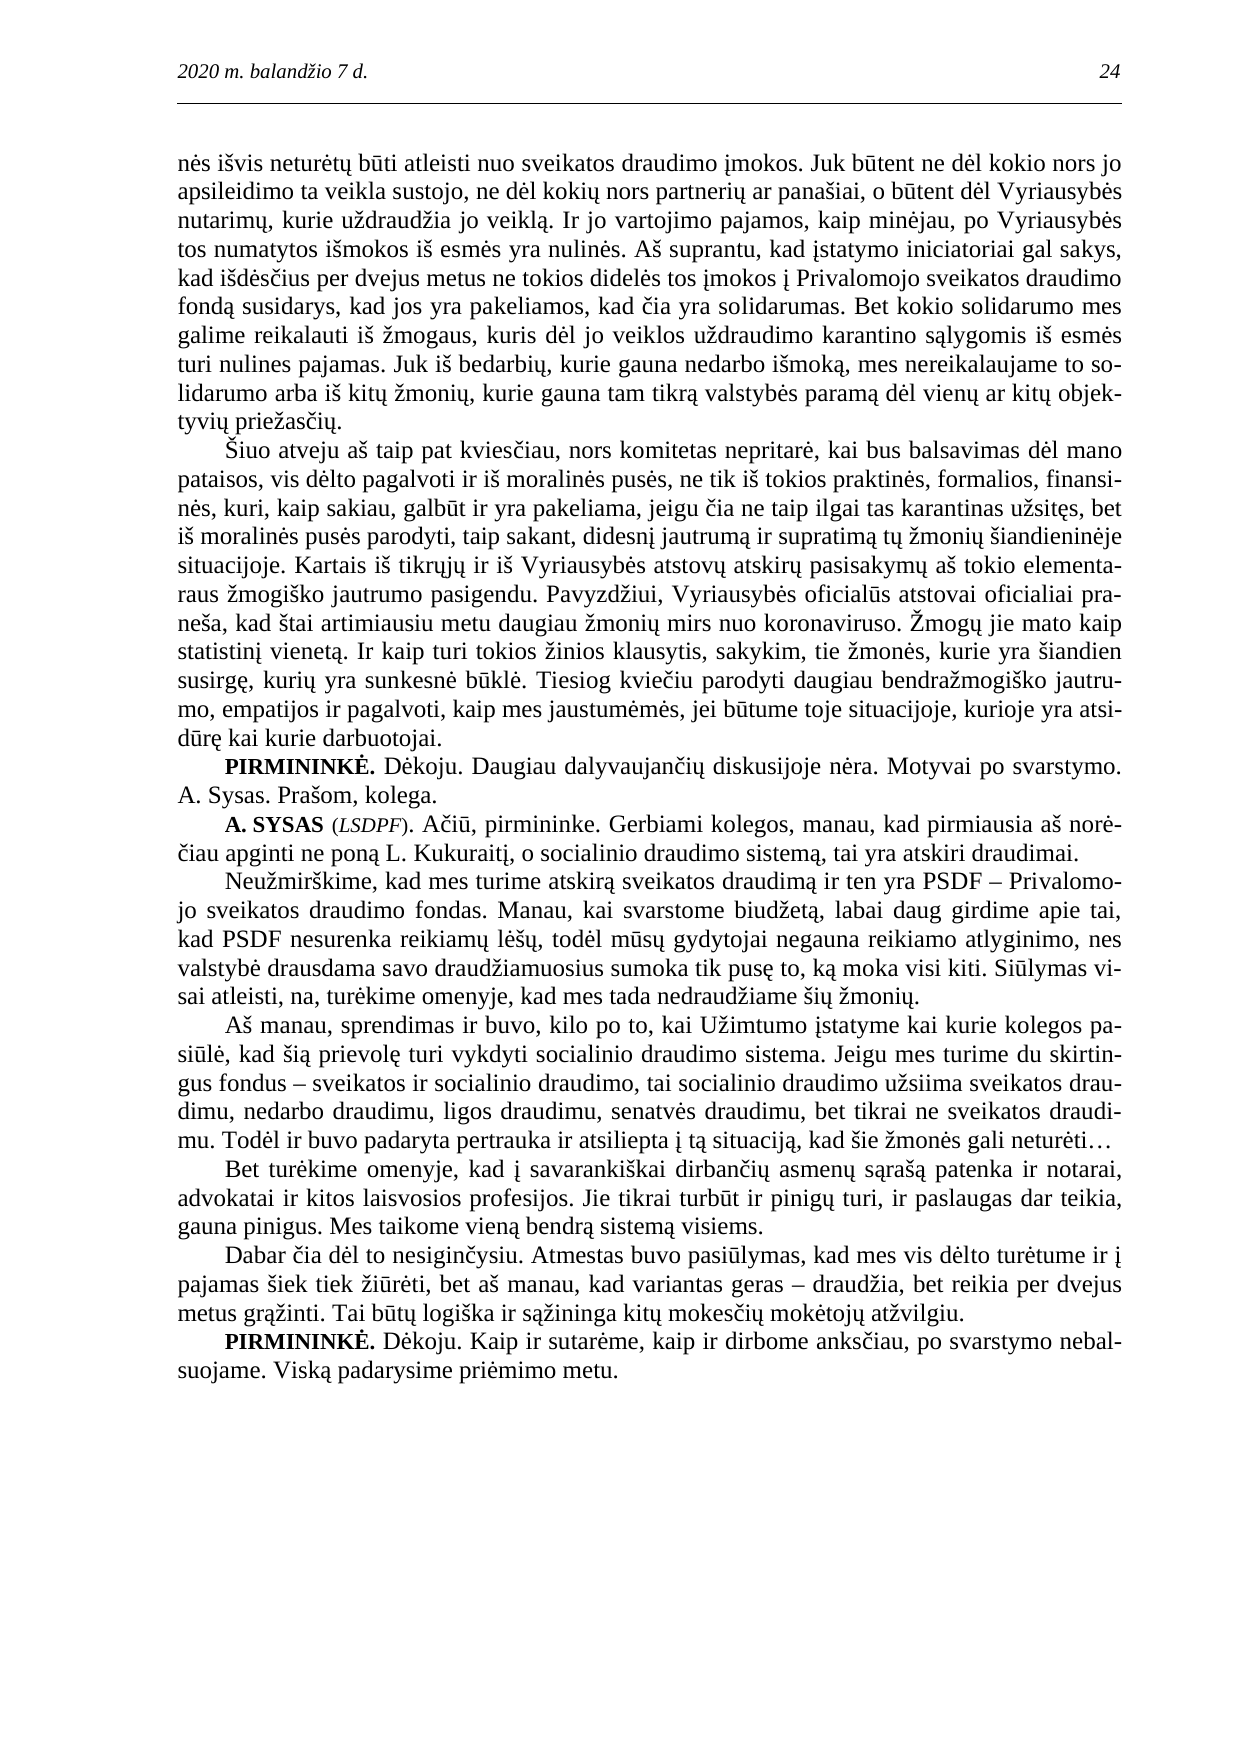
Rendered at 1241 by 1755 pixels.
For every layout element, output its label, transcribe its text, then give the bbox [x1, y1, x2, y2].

text Ne­už­mirš­ki­me, kad mes tu­ri­me at­ski­rą svei­ka­tos drau­di­mą ir ten yra PSDF – Pri­va­lo­mo­jo svei­ka­tos drau­di­mo fon­das. Ma­nau, kai svars­to­me biu­dže­tą, la­bai daug gir­di­me apie tai, kad PSDF ne­su­ren­ka rei­kia­mų lė­šų, to­dėl mū­sų gy­dy­to­jai ne­gau­na rei­kia­mo at­ly­gi­ni­mo, nes vals­ty­bė draus­da­ma sa­vo drau­džia­muo­sius su­mo­ka tik pu­sę to, ką mo­ka vi­si ki­ti. Siū­ly­mas vi­sai at­leis­ti, na, tu­rė­ki­me ome­ny­je, kad mes ta­da ne­drau­džia­me šių žmo­nių. [177, 866, 1122, 1010]
text PIRMININKĖ. Dė­ko­ju. Kaip ir su­ta­rė­me, kaip ir dir­bo­me anks­čiau, po svars­ty­mo ne­bal­suo­ja­me. Vis­ką pa­da­ry­si­me pri­ėmi­mo me­tu. [177, 1326, 1122, 1384]
text Šiuo at­ve­ju aš taip pat kvies­čiau, nors ko­mi­te­tas ne­pri­ta­rė, kai bus bal­sa­vi­mas dėl ma­no pa­tai­sos, vis dėl­to pa­gal­vo­ti ir iš mo­ra­li­nės pu­sės, ne tik iš to­kios prak­ti­nės, for­ma­lios, fi­nan­si­nės, ku­ri, kaip sa­kiau, gal­būt ir yra pa­ke­lia­ma, jei­gu čia ne taip il­gai tas ka­ran­ti­nas už­si­tęs, bet iš mo­ra­li­nės pu­sės pa­ro­dy­ti, taip sa­kant, di­des­nį jaut­ru­mą ir su­pra­ti­mą tų žmo­nių šian­die­ni­nė­je si­tu­a­ci­jo­je. Kar­tais iš tik­rų­jų ir iš Vy­riau­sy­bės at­sto­vų at­ski­rų pa­si­sa­ky­mų aš to­kio ele­men­ta­raus žmo­giš­ko jaut­ru­mo pa­si­gen­du. Pa­vyz­džiui, Vy­riau­sy­bės ofi­cia­lūs at­sto­vai ofi­cia­liai pra­ne­ša, kad štai ar­ti­miau­siu me­tu dau­giau žmo­nių mirs nuo ko­ro­na­vi­ru­so. Žmo­gų jie ma­to kaip sta­tis­ti­nį vie­ne­tą. Ir kaip tu­ri to­kios ži­nios klau­sy­tis, sa­ky­kim, tie žmo­nės, ku­rie yra šian­dien su­sir­gę, ku­rių yra sun­kes­nė būk­lė. Tie­siog kvie­čiu pa­ro­dy­ti dau­giau ben­draž­mo­giš­ko jaut­ru­mo, em­pa­ti­jos ir pa­gal­vo­ti, kaip mes jaus­tu­mė­mės, jei bū­tu­me to­je si­tu­a­ci­jo­je, ku­rio­je yra at­si­dū­rę kai ku­rie dar­buo­to­jai. [177, 435, 1122, 751]
text Da­bar čia dėl to ne­si­gin­čy­siu. At­mes­tas bu­vo pa­siū­ly­mas, kad mes vis dėl­to tu­rė­tu­me ir į pa­ja­mas šiek tiek žiū­rė­ti, bet aš ma­nau, kad va­rian­tas ge­ras – drau­džia, bet rei­kia per dve­jus me­tus grą­žin­ti. Tai bū­tų lo­giš­ka ir są­ži­nin­ga ki­tų mo­kes­čių mo­kė­to­jų at­žvil­giu. [177, 1240, 1122, 1326]
text Aš ma­nau, spren­di­mas ir bu­vo, ki­lo po to, kai Už­im­tu­mo įsta­ty­me kai ku­rie ko­le­gos pa­siū­lė, kad šią prie­vo­lę tu­ri vyk­dy­ti so­cia­li­nio drau­di­mo sis­te­ma. Jei­gu mes tu­ri­me du skir­tin­gus fon­dus – svei­ka­tos ir so­cia­li­nio drau­di­mo, tai so­cia­li­nio drau­di­mo už­si­i­ma svei­ka­tos drau­di­mu, ne­dar­bo drau­di­mu, li­gos drau­di­mu, se­nat­vės drau­di­mu, bet tik­rai ne svei­ka­tos drau­di­mu. To­dėl ir bu­vo pa­da­ry­ta per­trau­ka ir at­si­liep­ta į tą si­tu­a­ci­ją, kad šie žmo­nės ga­li ne­tu­rė­ti… [177, 1010, 1122, 1154]
text PIRMININKĖ. Dė­ko­ju. Dau­giau da­ly­vau­jan­čių dis­ku­si­jo­je nė­ra. Mo­ty­vai po svars­ty­mo. A. Sy­sas. Pra­šom, ko­le­ga. [177, 751, 1122, 809]
text Bet tu­rė­ki­me ome­ny­je, kad į sa­va­ran­kiš­kai dir­ban­čių as­me­nų są­ra­šą pa­ten­ka ir no­ta­rai, ad­vo­ka­tai ir ki­tos lais­vo­sios pro­fe­si­jos. Jie tik­rai tur­būt ir pi­ni­gų tu­ri, ir pa­slau­gas dar tei­kia, gau­na pi­ni­gus. Mes tai­ko­me vie­ną ben­drą sis­te­mą vi­siems. [177, 1154, 1122, 1240]
text nės iš­vis ne­tu­rė­tų bū­ti at­leis­ti nuo svei­ka­tos drau­di­mo įmo­kos. Juk bū­tent ne dėl ko­kio nors jo ap­si­lei­di­mo ta veik­la su­sto­jo, ne dėl ko­kių nors part­ne­rių ar pa­na­šiai, o bū­tent dėl Vy­riau­sy­bės nu­ta­ri­mų, ku­rie už­drau­džia jo veik­lą. Ir jo var­to­ji­mo pa­ja­mos, kaip mi­nė­jau, po Vy­riau­sy­bės tos nu­ma­ty­tos iš­mo­kos iš es­mės yra nu­li­nės. Aš su­pran­tu, kad įsta­ty­mo ini­cia­to­riai gal sa­kys, kad iš­dės­čius per dve­jus me­tus ne to­kios di­de­lės tos įmo­kos į Pri­va­lo­mo­jo svei­ka­tos drau­di­mo fon­dą su­si­da­rys, kad jos yra pa­ke­lia­mos, kad čia yra so­li­da­ru­mas. Bet ko­kio so­li­da­ru­mo mes ga­li­me rei­ka­lau­ti iš žmo­gaus, ku­ris dėl jo veik­los už­drau­di­mo ka­ran­ti­no są­ly­go­mis iš es­mės tu­ri nu­li­nes pa­ja­mas. Juk iš be­dar­bių, ku­rie gau­na ne­dar­bo iš­mo­ką, mes ne­rei­ka­lau­ja­me to so­li­da­ru­mo ar­ba iš ki­tų žmo­nių, ku­rie gau­na tam tik­rą vals­ty­bės pa­ra­mą dėl vie­nų ar ki­tų ob­jek­ty­vių prie­žas­čių. [177, 148, 1122, 435]
text A. SYSAS (LSDPF). Ačiū, pir­mi­nin­ke. Ger­bia­mi ko­le­gos, ma­nau, kad pir­miau­sia aš no­rė­čiau ap­gin­ti ne po­ną L. Ku­ku­rai­tį, o so­cia­li­nio drau­di­mo sis­te­mą, tai yra at­ski­ri drau­di­mai. [177, 809, 1122, 866]
